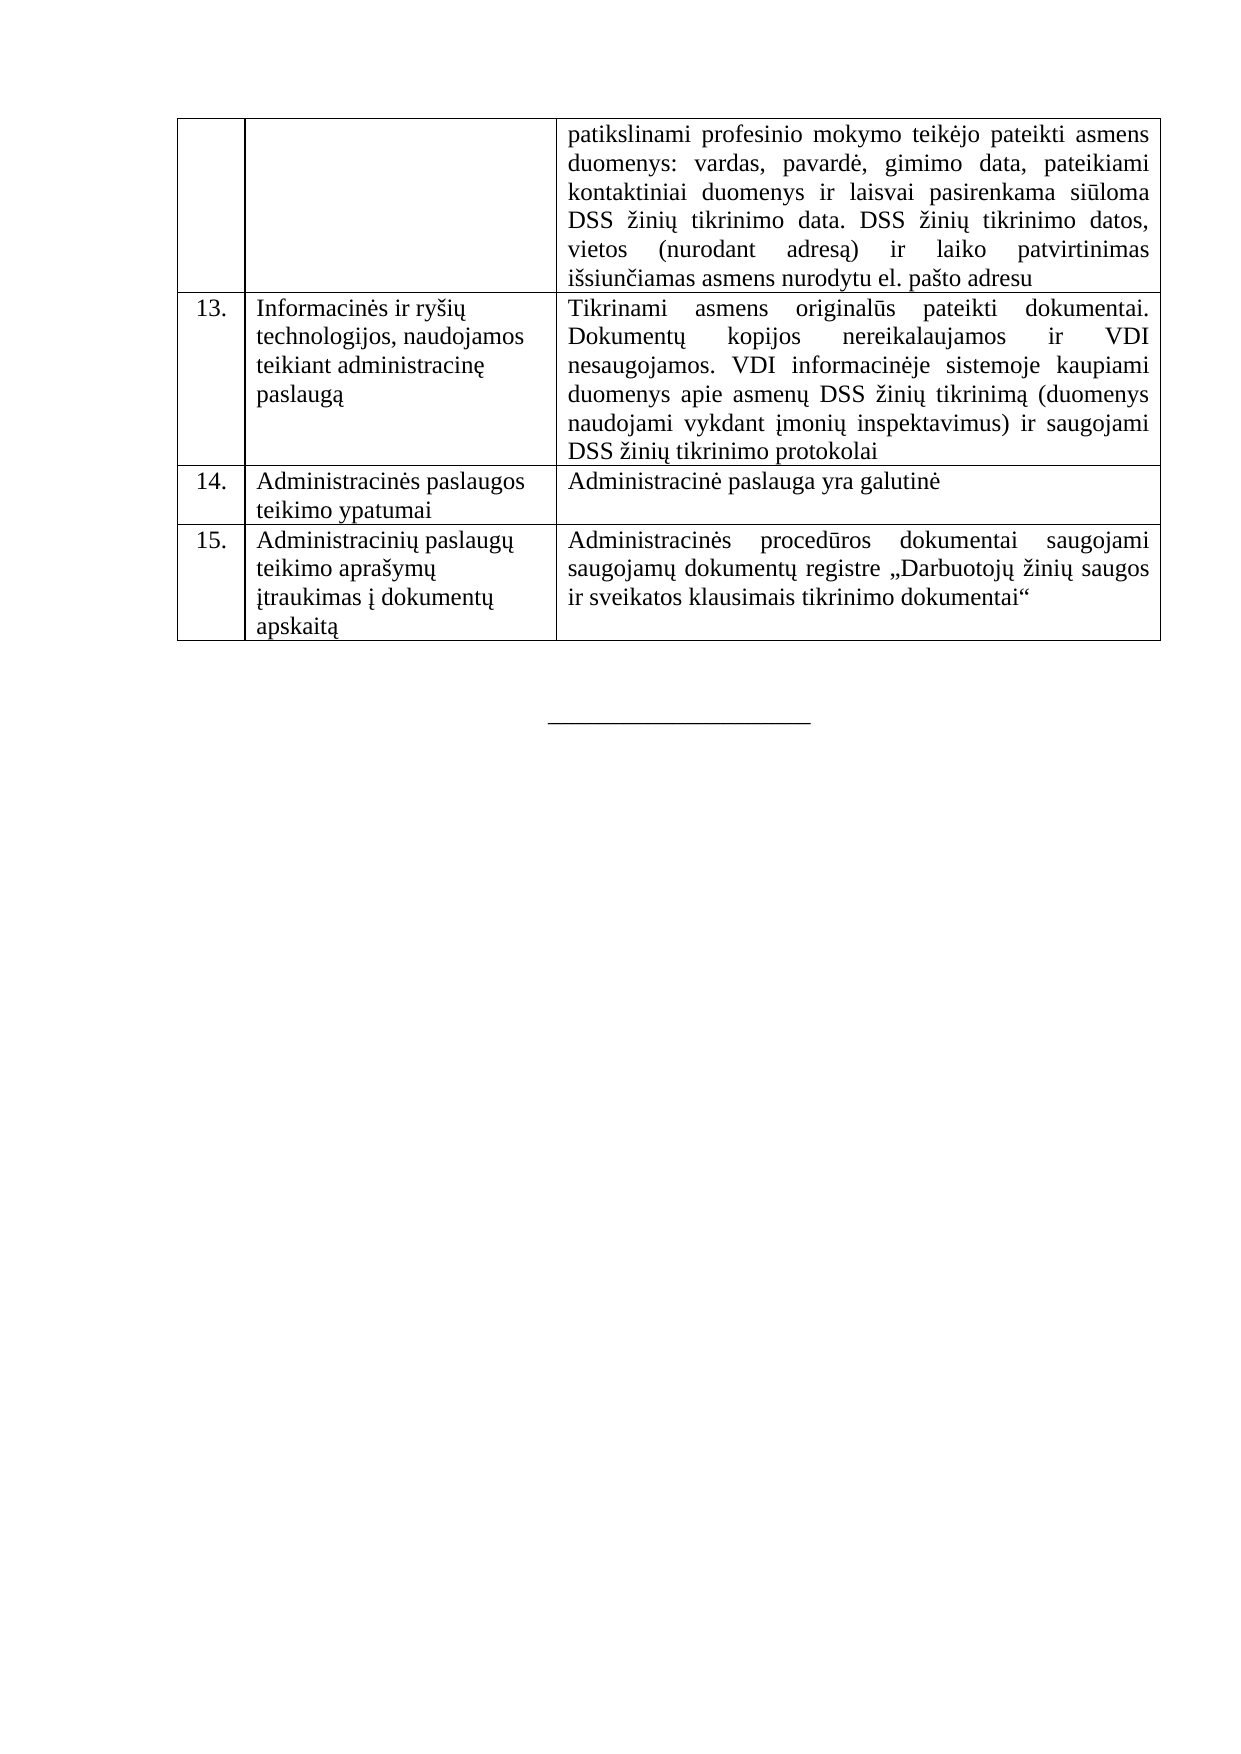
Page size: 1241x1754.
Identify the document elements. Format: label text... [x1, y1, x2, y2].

table_cell Administracinės paslaugos teikimo ypatumai [246, 466, 556, 524]
table_cell 15. [178, 525, 244, 640]
table_cell Administracinių paslaugų teikimo aprašymų įtraukimas į dokumentų apskaitą [246, 525, 556, 640]
table_cell 13. [178, 293, 244, 465]
table_cell Informacinės ir ryšių technologijos, naudojamos teikiant administracinę paslaugą [246, 293, 556, 465]
text _____________________ [177, 698, 1181, 727]
table_cell 14. [178, 466, 244, 524]
table_cell [178, 119, 244, 292]
table_cell Administracinė paslauga yra galutinė [557, 466, 1160, 524]
table_cell patikslinami profesinio mokymo teikėjo pateikti asmens duomenys: vardas, pavardė, gimimo data, pateikiami kontaktiniai duomenys ir laisvai pasirenkama siūloma DSS žinių tikrinimo data. DSS žinių tikrinimo datos, vietos (nurodant adresą) ir laiko patvirtinimas išsiunčiamas asmens nurodytu el. pašto adresu [557, 119, 1160, 292]
table_cell Administracinės procedūros dokumentai saugojami saugojamų dokumentų registre „Darbuotojų žinių saugos ir sveikatos klausimais tikrinimo dokumentai“ [557, 525, 1160, 640]
table_cell Tikrinami asmens originalūs pateikti dokumentai. Dokumentų kopijos nereikalaujamos ir VDI nesaugojamos. VDI informacinėje sistemoje kaupiami duomenys apie asmenų DSS žinių tikrinimą (duomenys naudojami vykdant įmonių inspektavimus) ir saugojami DSS žinių tikrinimo protokolai [557, 293, 1160, 465]
table_cell [246, 119, 556, 292]
